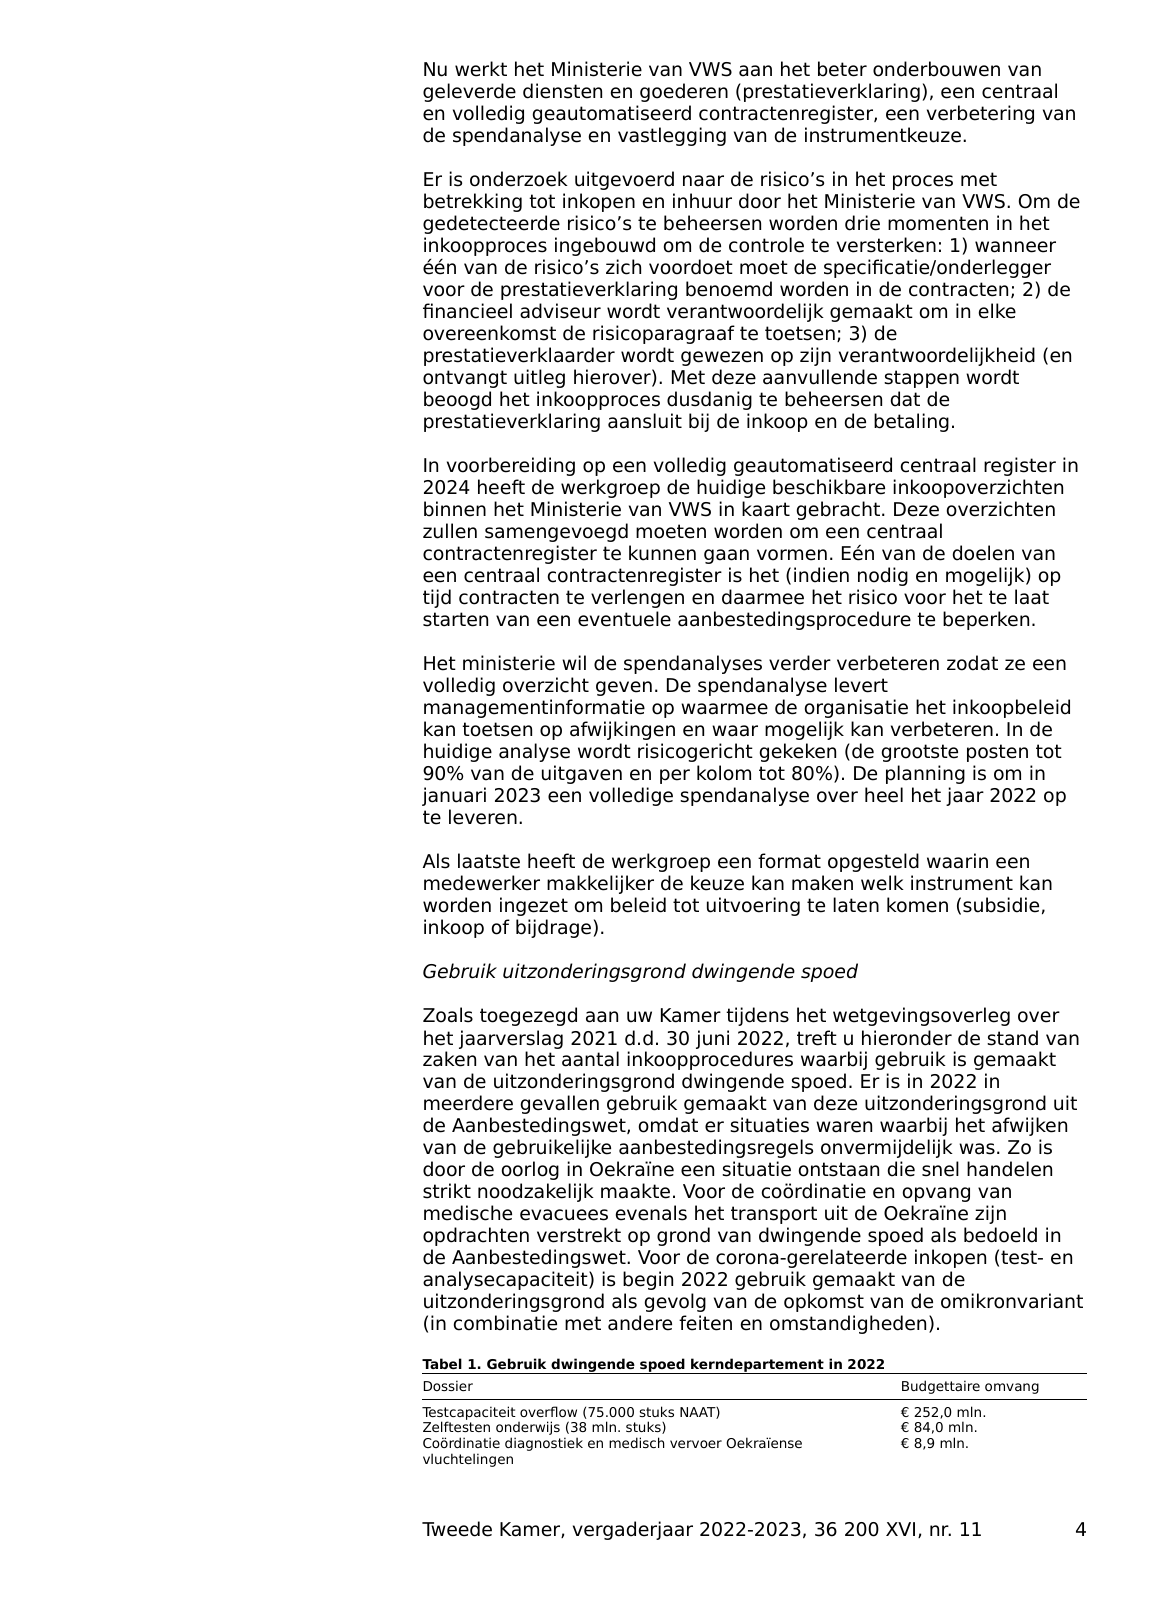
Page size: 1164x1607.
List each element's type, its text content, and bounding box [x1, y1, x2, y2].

table_cell Budgettaire omvang [895, 1374, 1087, 1399]
text Het ministerie wil de spendanalyses verder verbeteren zodat ze een volledig overzicht geven. De spendanalyse levert managementinformatie op waarmee de organisatie het inkoopbeleid kan toetsen op afwijkingen en waar mogelijk kan verbeteren. In de huidige analyse wordt risicogericht gekeken (de grootste posten tot 90% van de uitgaven en per kolom tot 80%). De planning is om in januari 2023 een volledige spendanalyse over heel het jaar 2022 op te leveren. [422, 653, 1087, 829]
table_cell € 8,9 mln. [895, 1436, 1087, 1467]
text Er is onderzoek uitgevoerd naar de risico’s in het proces met betrekking tot inkopen en inhuur door het Ministerie van VWS. Om de gedetecteerde risico’s te beheersen worden drie momenten in het inkoopproces ingebouwd om de controle te versterken: 1) wanneer één van de risico’s zich voordoet moet de specificatie/onderlegger voor de prestatieverklaring benoemd worden in de contracten; 2) de financieel adviseur wordt verantwoordelijk gemaakt om in elke overeenkomst de risicoparagraaf te toetsen; 3) de prestatieverklaarder wordt gewezen op zijn verantwoordelijkheid (en ontvangt uitleg hierover). Met deze aanvullende stappen wordt beoogd het inkoopproces dusdanig te beheersen dat de prestatieverklaring aansluit bij de inkoop en de betaling. [422, 169, 1087, 433]
text Nu werkt het Ministerie van VWS aan het beter onderbouwen van geleverde diensten en goederen (prestatieverklaring), een centraal en volledig geautomatiseerd contractenregister, een verbetering van de spendanalyse en vastlegging van de instrumentkeuze. [422, 59, 1087, 147]
text Als laatste heeft de werkgroep een format opgesteld waarin een medewerker makkelijker de keuze kan maken welk instrument kan worden ingezet om beleid tot uitvoering te laten komen (subsidie, inkoop of bijdrage). [422, 851, 1087, 939]
text Zoals toegezegd aan uw Kamer tijdens het wetgevingsoverleg over het jaarverslag 2021 d.d. 30 juni 2022, treft u hieronder de stand van zaken van het aantal inkoopprocedures waarbij gebruik is gemaakt van de uitzonderingsgrond dwingende spoed. Er is in 2022 in meerdere gevallen gebruik gemaakt van deze uitzonderingsgrond uit de Aanbestedingswet, omdat er situaties waren waarbij het afwijken van de gebruikelijke aanbestedingsregels onvermijdelijk was. Zo is door de oorlog in Oekraïne een situatie ontstaan die snel handelen strikt noodzakelijk maakte. Voor de coördinatie en opvang van medische evacuees evenals het transport uit de Oekraïne zijn opdrachten verstrekt op grond van dwingende spoed als bedoeld in de Aanbestedingswet. Voor de corona-gerelateerde inkopen (test- en analysecapaciteit) is begin 2022 gebruik gemaakt van de uitzonderingsgrond als gevolg van de opkomst van de omikronvariant (in combinatie met andere feiten en omstandigheden). [422, 1005, 1087, 1335]
table_cell Zelftesten onderwijs (38 mln. stuks) [422, 1420, 895, 1436]
table_cell € 252,0 mln. [895, 1400, 1087, 1420]
text In voorbereiding op een volledig geautomatiseerd centraal register in 2024 heeft de werkgroep de huidige beschikbare inkoopoverzichten binnen het Ministerie van VWS in kaart gebracht. Deze overzichten zullen samengevoegd moeten worden om een centraal contractenregister te kunnen gaan vormen. Eén van de doelen van een centraal contractenregister is het (indien nodig en mogelijk) op tijd contracten te verlengen en daarmee het risico voor het te laat starten van een eventuele aanbestedingsprocedure te beperken. [422, 455, 1087, 631]
table_cell € 84,0 mln. [895, 1420, 1087, 1436]
table_cell Dossier [422, 1374, 895, 1399]
table_cell Coördinatie diagnostiek en medisch vervoer Oekraïense vluchtelingen [422, 1436, 895, 1467]
table_cell Testcapaciteit overflow (75.000 stuks NAAT) [422, 1400, 895, 1420]
subtitle Gebruik uitzonderingsgrond dwingende spoed [422, 961, 1087, 983]
table_header Tabel 1. Gebruik dwingende spoed kerndepartement in 2022 [422, 1357, 1087, 1373]
